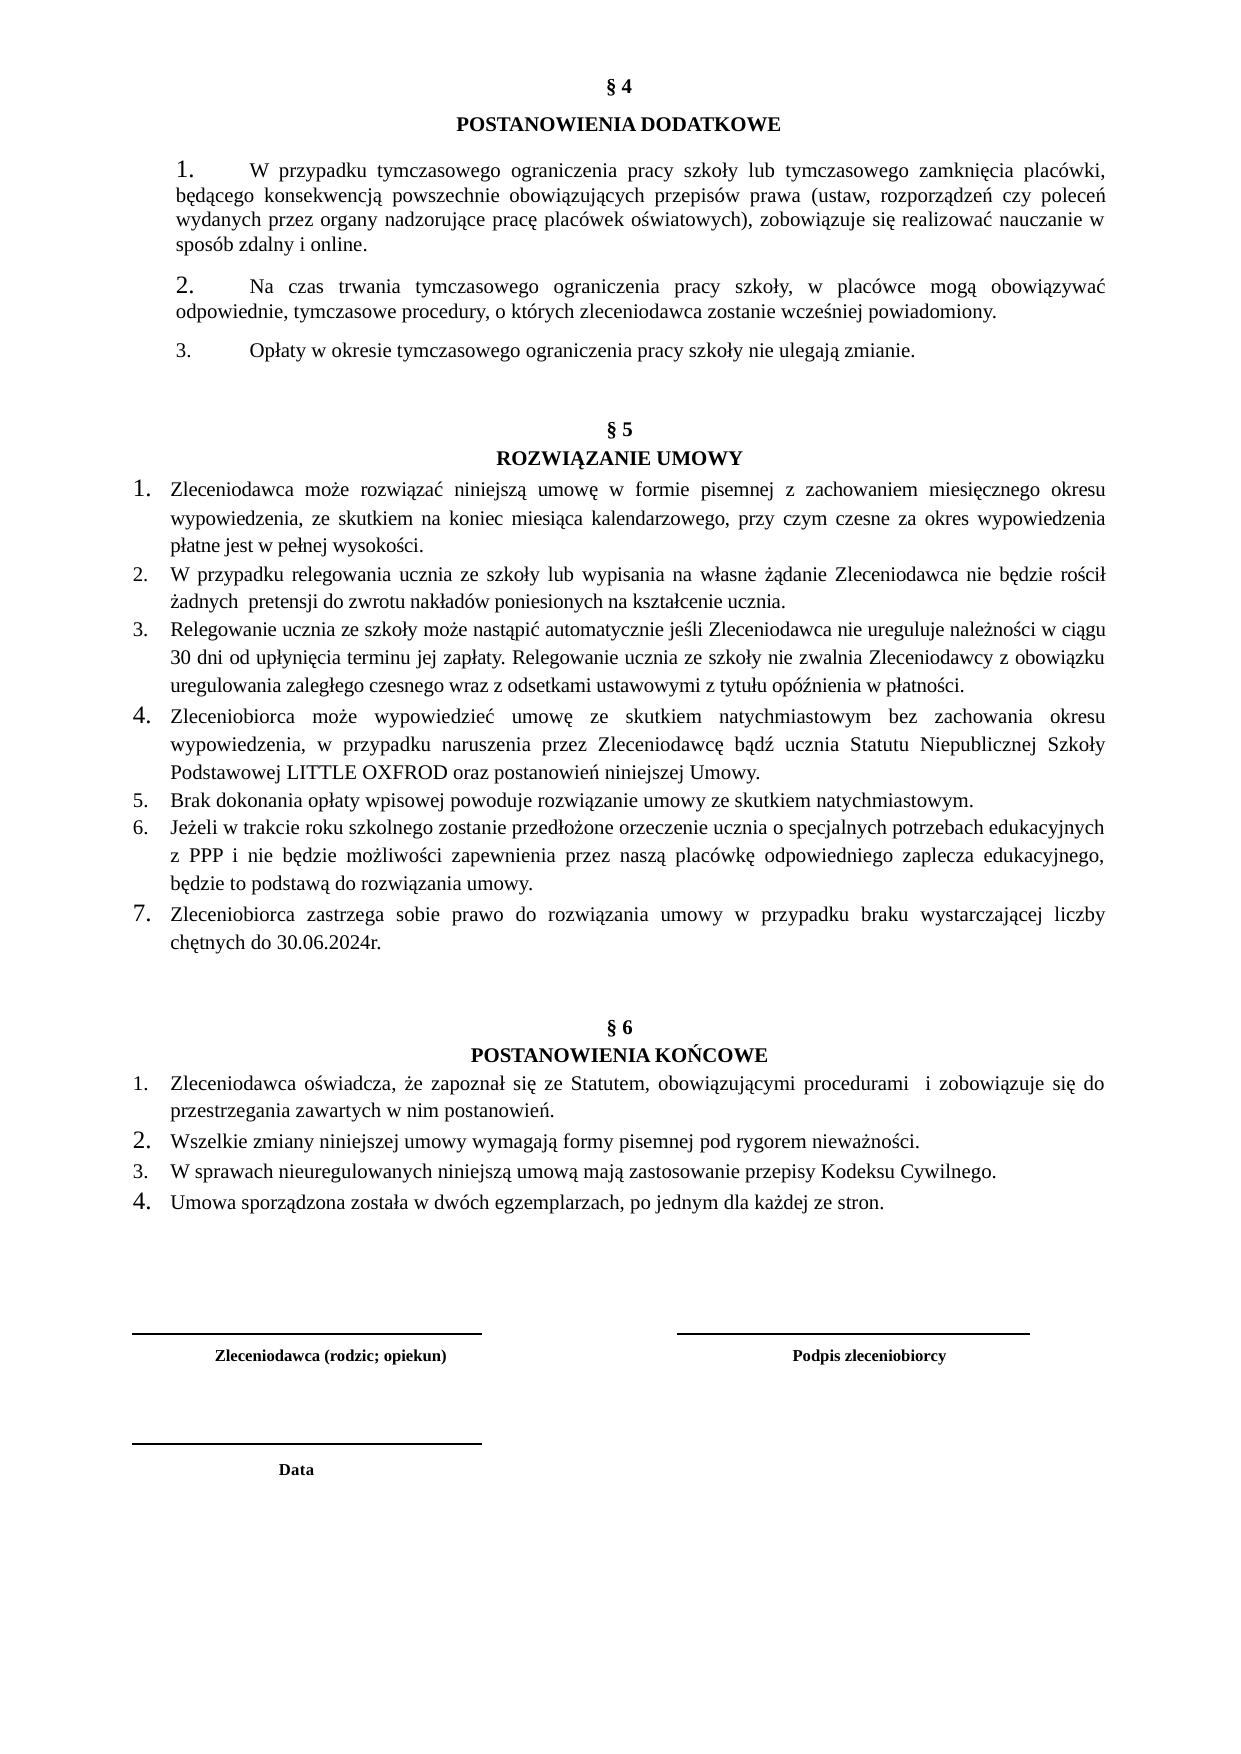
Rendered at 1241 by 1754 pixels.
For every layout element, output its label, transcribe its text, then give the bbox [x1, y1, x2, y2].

text § 5 [133, 417, 1106, 441]
text § 4 [131, 74, 1106, 98]
text ROZWIĄZANIE UMOWY [133, 445, 1106, 469]
list Zleceniobiorca może wypowiedzieć umowę ze skutkiem natychmiastowym bez zachowania okresu wypowiedzenia, w przypadku naruszenia przez Zleceniodawcę bądź ucznia Statutu Niepublicznej Szkoły Podstawowej LITTLE OXFROD oraz postanowień niniejszej Umowy. [133, 700, 1106, 784]
list Opłaty w okresie tymczasowego ograniczenia pracy szkoły nie ulegają zmianie. [176, 337, 1106, 362]
list Umowa sporządzona została w dwóch egzemplarzach, po jednym dla każdej ze stron. [133, 1186, 1106, 1215]
list W sprawach nieuregulowanych niniejszą umową mają zastosowanie przepisy Kodeksu Cywilnego. [133, 1159, 1106, 1183]
list W przypadku relegowania ucznia ze szkoły lub wypisania na własne żądanie Zleceniodawca nie będzie rościł żadnych pretensji do zwrotu nakładów poniesionych na kształcenie ucznia. [133, 562, 1106, 613]
list Na czas trwania tymczasowego ograniczenia pracy szkoły, w placówce mogą obowiązywać odpowiednie, tymczasowe procedury, o których zleceniodawca zostanie wcześniej powiadomiony. [176, 270, 1106, 323]
list Zleceniodawca może rozwiązać niniejszą umowę w formie pisemnej z zachowaniem miesięcznego okresu wypowiedzenia, ze skutkiem na koniec miesiąca kalendarzowego, przy czym czesne za okres wypowiedzenia płatne jest w pełnej wysokości. [133, 473, 1106, 557]
list W przypadku tymczasowego ograniczenia pracy szkoły lub tymczasowego zamknięcia placówki, będącego konsekwencją powszechnie obowiązujących przepisów prawa (ustaw, rozporządzeń czy poleceń wydanych przez organy nadzorujące pracę placówek oświatowych), zobowiązuje się realizować nauczanie w sposób zdalny i online. [176, 154, 1106, 256]
text § 6 [133, 1015, 1106, 1039]
list Zleceniobiorca zastrzega sobie prawo do rozwiązania umowy w przypadku braku wystarczającej liczby chętnych do 30.06.2024r. [133, 898, 1106, 954]
text Zleceniodawca (rodzic; opiekun) Podpis zleceniobiorcy [131, 1346, 1106, 1365]
list Brak dokonania opłaty wpisowej powoduje rozwiązanie umowy ze skutkiem natychmiastowym. [133, 788, 1106, 812]
list Relegowanie ucznia ze szkoły może nastąpić automatycznie jeśli Zleceniodawca nie ureguluje należności w ciągu 30 dni od upłynięcia terminu jej zapłaty. Relegowanie ucznia ze szkoły nie zwalnia Zleceniodawcy z obowiązku uregulowania zaległego czesnego wraz z odsetkami ustawowymi z tytułu opóźnienia w płatności. [133, 617, 1106, 697]
list Wszelkie zmiany niniejszej umowy wymagają formy pisemnej pod rygorem nieważności. [133, 1126, 1106, 1154]
list Jeżeli w trakcie roku szkolnego zostanie przedłożone orzeczenie ucznia o specjalnych potrzebach edukacyjnych z PPP i nie będzie możliwości zapewnienia przez naszą placówkę odpowiedniego zaplecza edukacyjnego, będzie to podstawą do rozwiązania umowy. [133, 815, 1106, 894]
text POSTANOWIENIA DODATKOWE [131, 112, 1106, 136]
text Data [131, 1456, 1106, 1479]
text POSTANOWIENIA KOŃCOWE [133, 1043, 1106, 1067]
list Zleceniodawca oświadcza, że zapoznał się ze Statutem, obowiązującymi procedurami i zobowiązuje się do przestrzegania zawartych w nim postanowień. [133, 1070, 1106, 1122]
